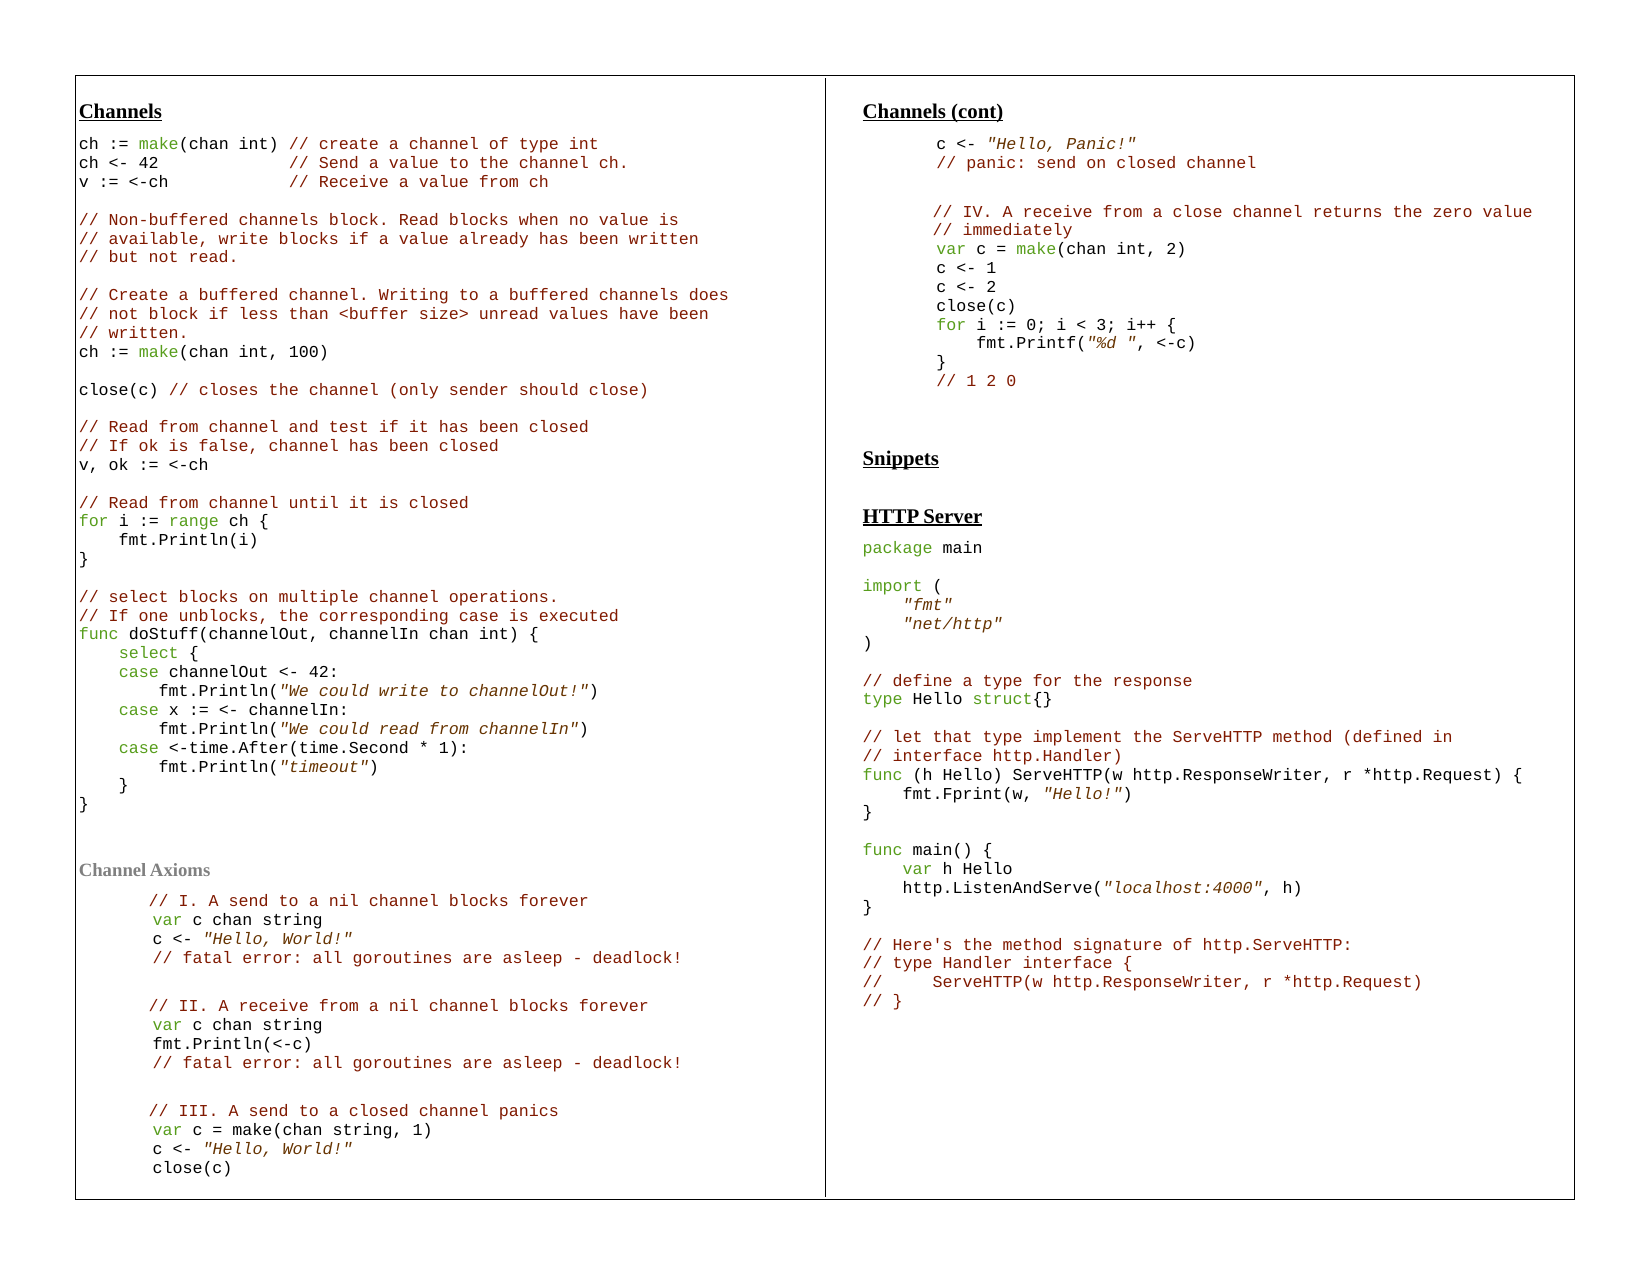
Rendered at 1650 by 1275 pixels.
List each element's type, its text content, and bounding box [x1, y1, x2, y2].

text ch <- 42 // Send a value to the channel ch. [78, 155, 787, 174]
text } [78, 777, 787, 796]
list c <- "Hello, Panic!" [907, 136, 1571, 155]
text ch := make(chan int, 100) [78, 343, 787, 362]
text // type Handler interface { [862, 955, 1571, 974]
text close(c) // closes the channel (only sender should close) [78, 381, 787, 400]
text fmt.Println("We could write to channelOut!") [78, 683, 787, 702]
list close(c) [123, 1159, 787, 1178]
subtitle Channel Axioms [78, 859, 787, 880]
text // written. [78, 324, 787, 343]
list fmt.Printf("%d ", <-c) [907, 335, 1571, 354]
text package main [862, 540, 1571, 559]
text // let that type implement the ServeHTTP method (defined in [862, 729, 1571, 747]
text // If ok is false, channel has been closed [78, 438, 787, 456]
text } [78, 796, 787, 815]
list // 1 2 0 [907, 373, 1571, 392]
text // Read from channel until it is closed [78, 494, 787, 513]
text case channelOut <- 42: [78, 664, 787, 683]
text func (h Hello) ServeHTTP(w http.ResponseWriter, r *http.Request) { [862, 766, 1571, 785]
text // Here's the method signature of http.ServeHTTP: [862, 936, 1571, 955]
text // select blocks on multiple channel operations. [78, 588, 787, 607]
text // but not read. [78, 249, 787, 268]
list var c = make(chan int, 2) [907, 241, 1571, 260]
text var h Hello [862, 861, 1571, 879]
text // interface http.Handler) [862, 747, 1571, 766]
text // available, write blocks if a value already has been written [78, 230, 787, 249]
text // II. A receive from a nil channel blocks forever [78, 998, 787, 1017]
text // If one unblocks, the corresponding case is executed [78, 607, 787, 626]
text // } [862, 993, 1571, 1011]
list // fatal error: all goroutines are asleep - deadlock! [123, 1054, 787, 1073]
text type Hello struct{} [862, 691, 1571, 710]
text v := <-ch // Receive a value from ch [78, 174, 787, 192]
text case <-time.After(time.Second * 1): [78, 739, 787, 758]
text "fmt" [862, 597, 1571, 616]
text fmt.Println(i) [78, 532, 787, 551]
text } [78, 551, 787, 569]
text // define a type for the response [862, 672, 1571, 691]
text http.ListenAndServe("localhost:4000", h) [862, 879, 1571, 898]
text ch := make(chan int) // create a channel of type int [78, 136, 787, 155]
list var c chan string [123, 1017, 787, 1035]
subtitle Channels (cont) [862, 99, 1571, 123]
list for i := 0; i < 3; i++ { [907, 316, 1571, 335]
text // Read from channel and test if it has been closed [78, 419, 787, 438]
text } [862, 898, 1571, 917]
text // ServeHTTP(w http.ResponseWriter, r *http.Request) [862, 974, 1571, 993]
subtitle Channels [78, 99, 787, 123]
text ) [862, 634, 1571, 653]
text import ( [862, 578, 1571, 597]
subtitle Snippets [862, 446, 1571, 470]
list var c chan string [123, 912, 787, 931]
text // Create a buffered channel. Writing to a buffered channels does [78, 287, 787, 306]
text // immediately [862, 222, 1571, 241]
list // panic: send on closed channel [907, 155, 1571, 174]
list } [907, 354, 1571, 373]
text select { [78, 645, 787, 664]
list fmt.Println(<-c) [123, 1035, 787, 1054]
subtitle HTTP Server [862, 503, 1571, 528]
text // not block if less than <buffer size> unread values have been [78, 306, 787, 324]
list c <- 1 [907, 260, 1571, 278]
text } [862, 804, 1571, 823]
text "net/http" [862, 616, 1571, 634]
list c <- 2 [907, 278, 1571, 297]
text v, ok := <-ch [78, 456, 787, 475]
text // I. A send to a nil channel blocks forever [78, 893, 787, 912]
text for i := range ch { [78, 513, 787, 532]
text // IV. A receive from a close channel returns the zero value [862, 203, 1571, 222]
list c <- "Hello, World!" [123, 1140, 787, 1159]
list close(c) [907, 297, 1571, 316]
text fmt.Println("timeout") [78, 758, 787, 777]
list var c = make(chan string, 1) [123, 1121, 787, 1140]
list // fatal error: all goroutines are asleep - deadlock! [123, 949, 787, 968]
list c <- "Hello, World!" [123, 931, 787, 949]
text func doStuff(channelOut, channelIn chan int) { [78, 626, 787, 645]
text fmt.Fprint(w, "Hello!") [862, 785, 1571, 804]
text case x := <- channelIn: [78, 702, 787, 720]
text // Non-buffered channels block. Read blocks when no value is [78, 211, 787, 230]
text fmt.Println("We could read from channelIn") [78, 720, 787, 739]
text // III. A send to a closed channel panics [78, 1103, 787, 1121]
text func main() { [862, 842, 1571, 861]
